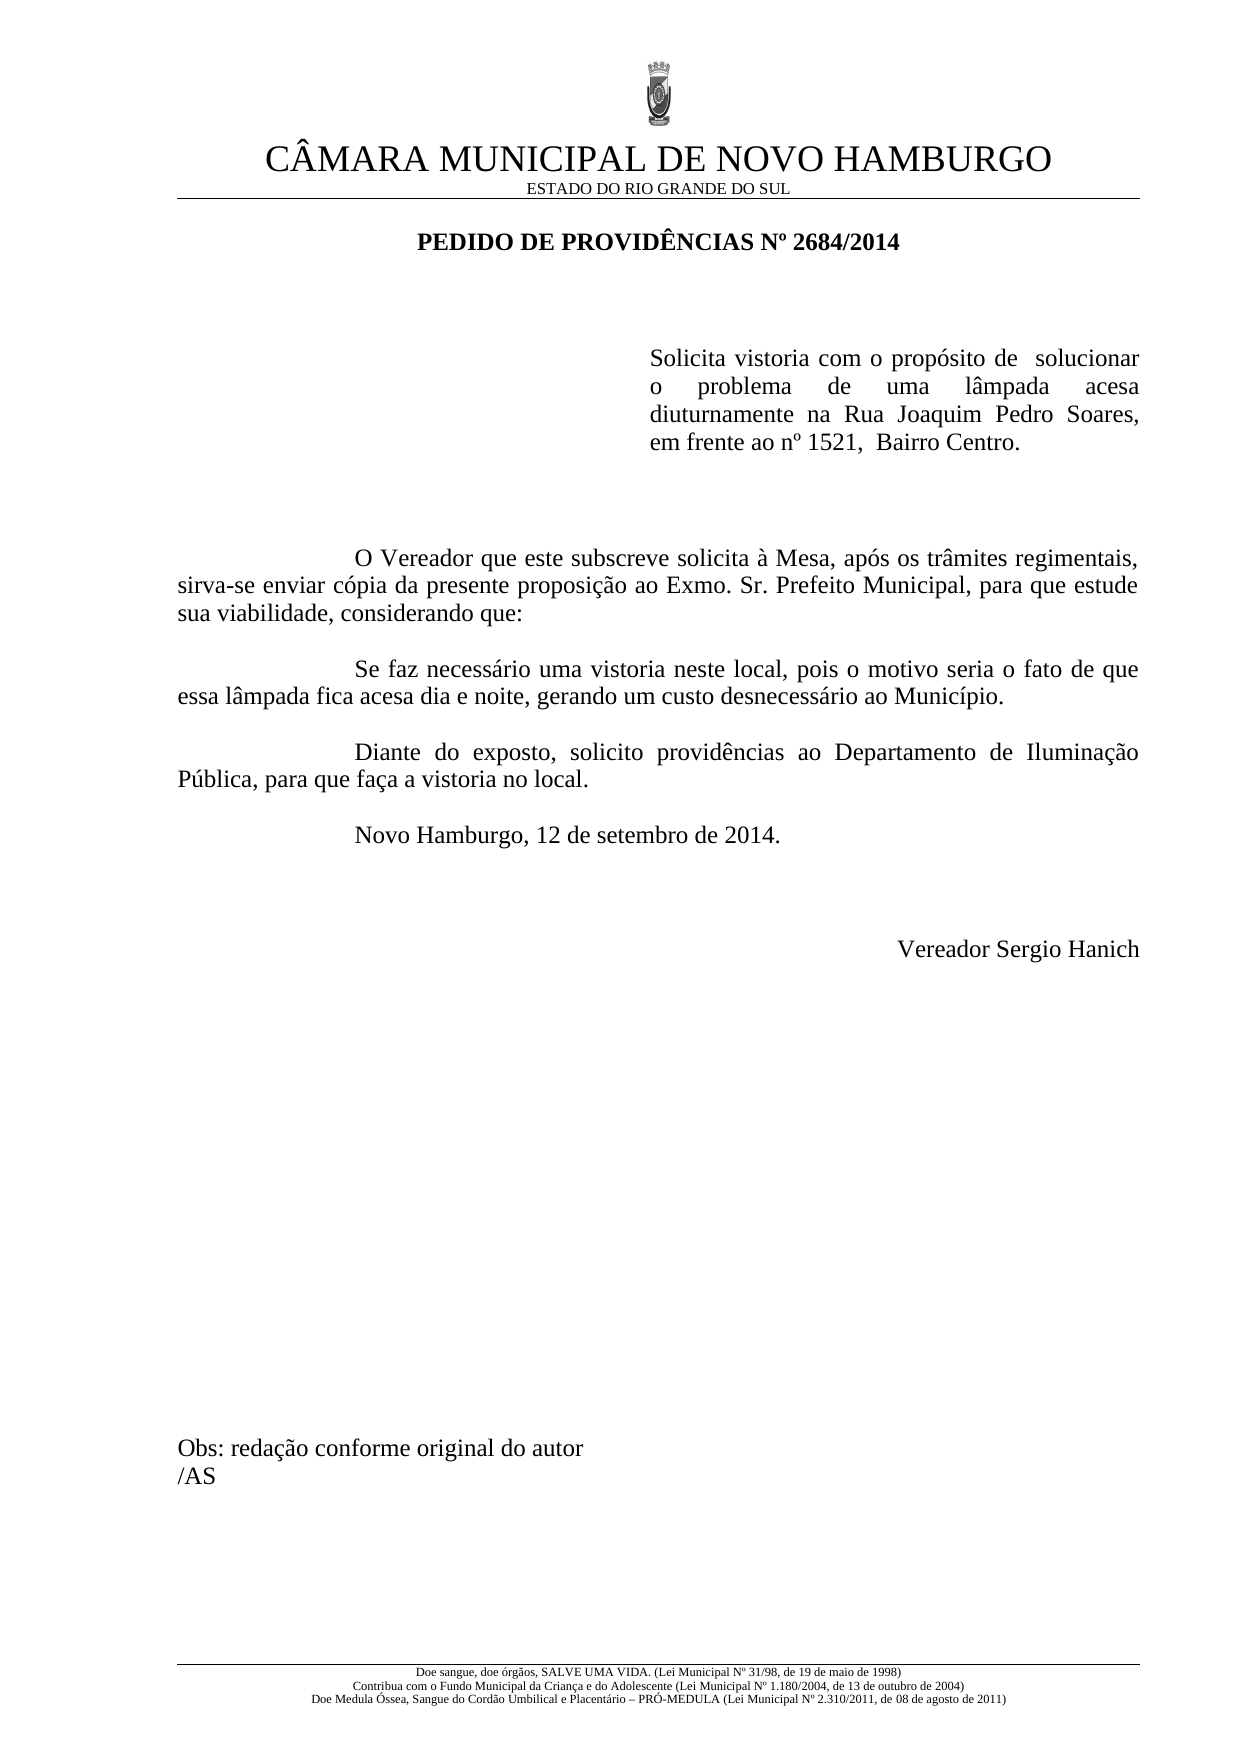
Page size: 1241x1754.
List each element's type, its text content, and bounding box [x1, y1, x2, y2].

text Novo Hamburgo, 12 de setembro de 2014. [177, 821, 1140, 849]
text Se faz necessário uma vistoria neste local, pois o motivo seria o fato de que essa lâmpada fica acesa dia e noite, gerando um custo desnecessário ao Município. [177, 655, 1140, 710]
text Diante do exposto, solicito providências ao Departamento de Iluminação Pública, para que faça a vistoria no local. [177, 738, 1140, 793]
text PEDIDO DE PROVIDÊNCIAS Nº 2684/2014 [177, 228, 1140, 256]
text Solicita vistoria com o propósito de solucionar o problema de uma lâmpada acesa diuturnamente na Rua Joaquim Pedro Soares, em frente ao nº 1521, Bairro Centro. [649, 344, 1140, 455]
text /AS [177, 1462, 1140, 1489]
text O Vereador que este subscreve solicita à Mesa, após os trâmites regimentais, sirva-se enviar cópia da presente proposição ao Exmo. Sr. Prefeito Municipal, para que estude sua viabilidade, considerando que: [177, 544, 1140, 627]
text Vereador Sergio Hanich [177, 935, 1140, 963]
text Obs: redação conforme original do autor [177, 1434, 1140, 1462]
